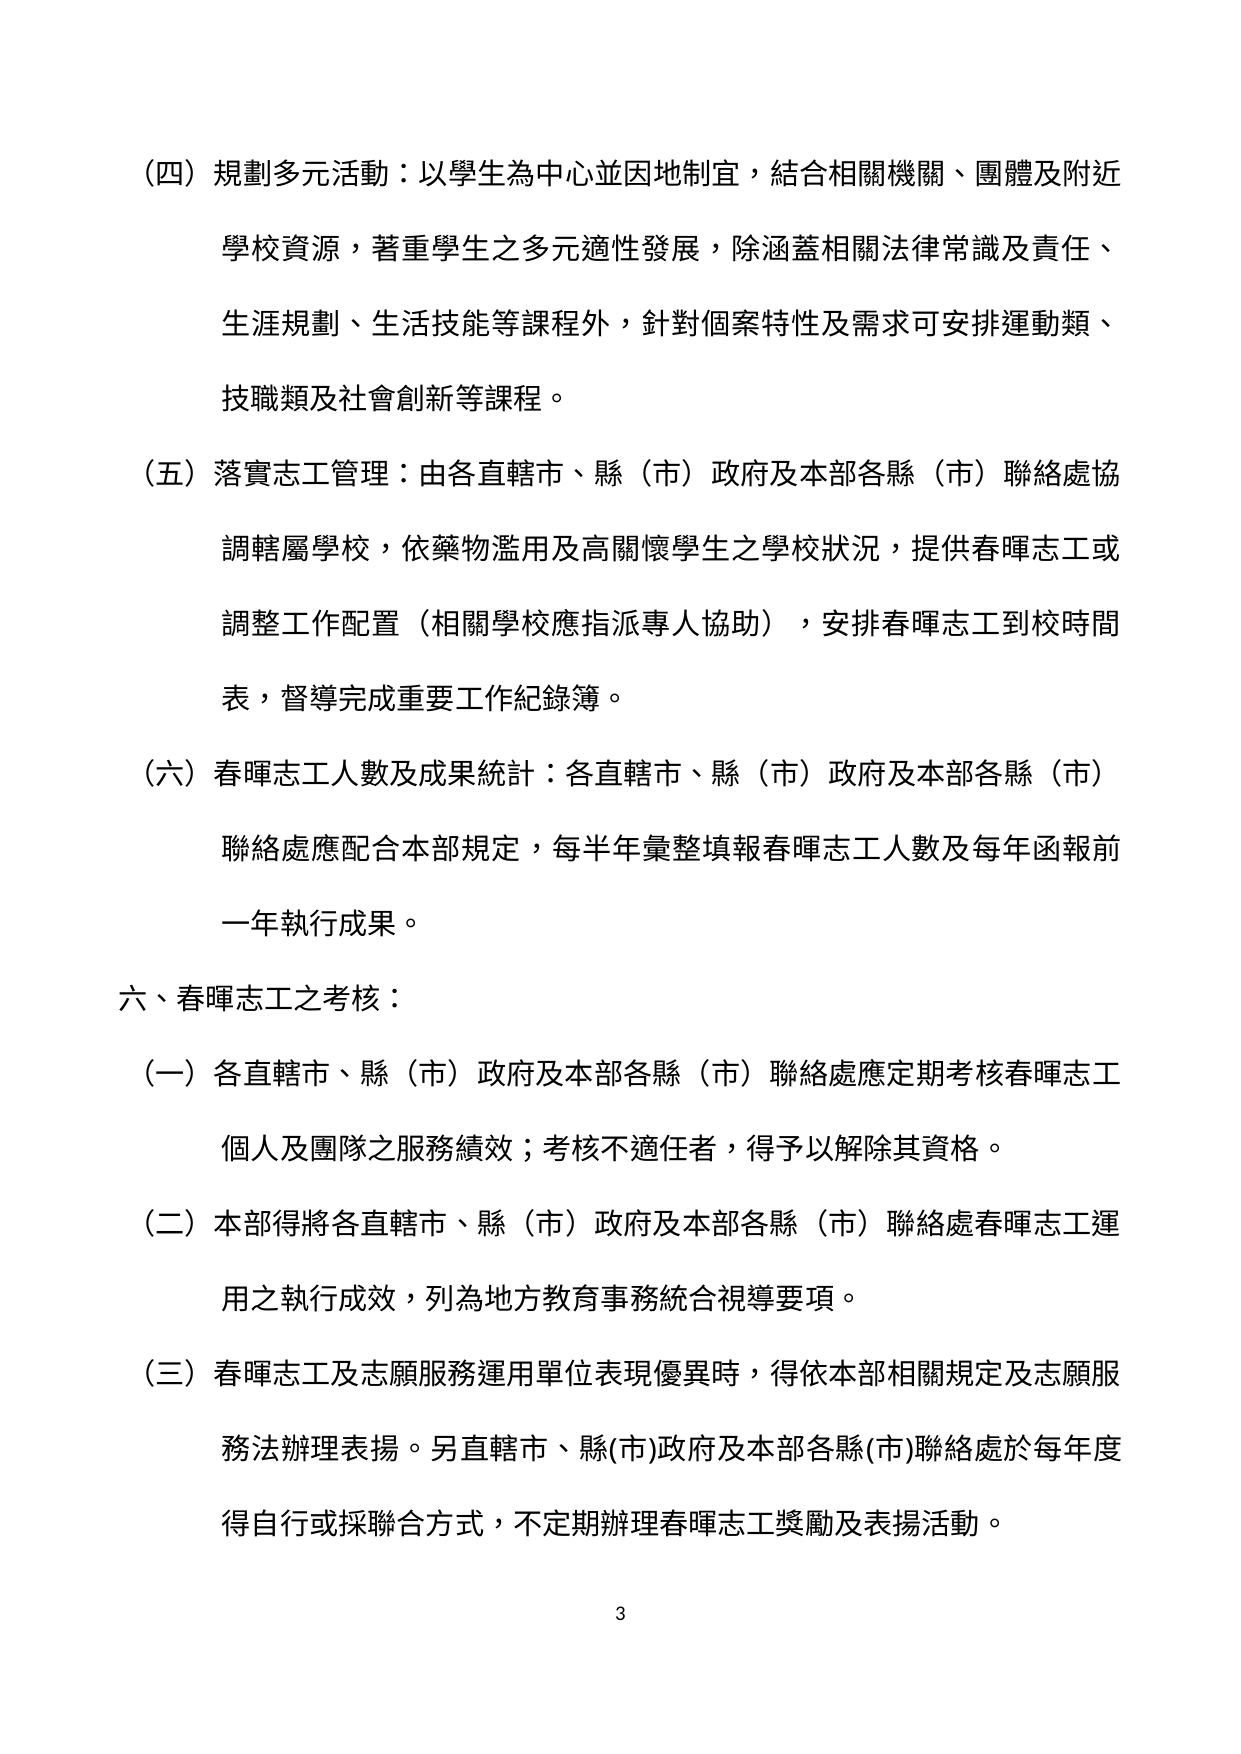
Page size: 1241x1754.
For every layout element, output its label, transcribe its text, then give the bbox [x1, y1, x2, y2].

text （六）春暉志工人數及成果統計：各直轄市、縣（市）政府及本部各縣（市）聯絡處應配合本部規定，每半年彙整填報春暉志工人數及每年函報前一年執行成果。 [118, 728, 1122, 953]
text （五）落實志工管理：由各直轄市、縣（市）政府及本部各縣（市）聯絡處協調轄屬學校，依藥物濫用及高關懷學生之學校狀況，提供春暉志工或調整工作配置（相關學校應指派專人協助），安排春暉志工到校時間表，督導完成重要工作紀錄簿。 [118, 428, 1122, 728]
text 六、春暉志工之考核： [118, 953, 1122, 1028]
text （二）本部得將各直轄市、縣（市）政府及本部各縣（市）聯絡處春暉志工運用之執行成效，列為地方教育事務統合視導要項。 [118, 1178, 1122, 1328]
text （四）規劃多元活動：以學生為中心並因地制宜，結合相關機關、團體及附近學校資源，著重學生之多元適性發展，除涵蓋相關法律常識及責任、生涯規劃、生活技能等課程外，針對個案特性及需求可安排運動類、技職類及社會創新等課程。 [118, 128, 1122, 428]
text （三）春暉志工及志願服務運用單位表現優異時，得依本部相關規定及志願服務法辦理表揚。另直轄市、縣(市)政府及本部各縣(市)聯絡處於每年度得自行或採聯合方式，不定期辦理春暉志工獎勵及表揚活動。 [118, 1328, 1122, 1553]
text （一）各直轄市、縣（市）政府及本部各縣（市）聯絡處應定期考核春暉志工個人及團隊之服務績效；考核不適任者，得予以解除其資格。 [118, 1028, 1122, 1178]
